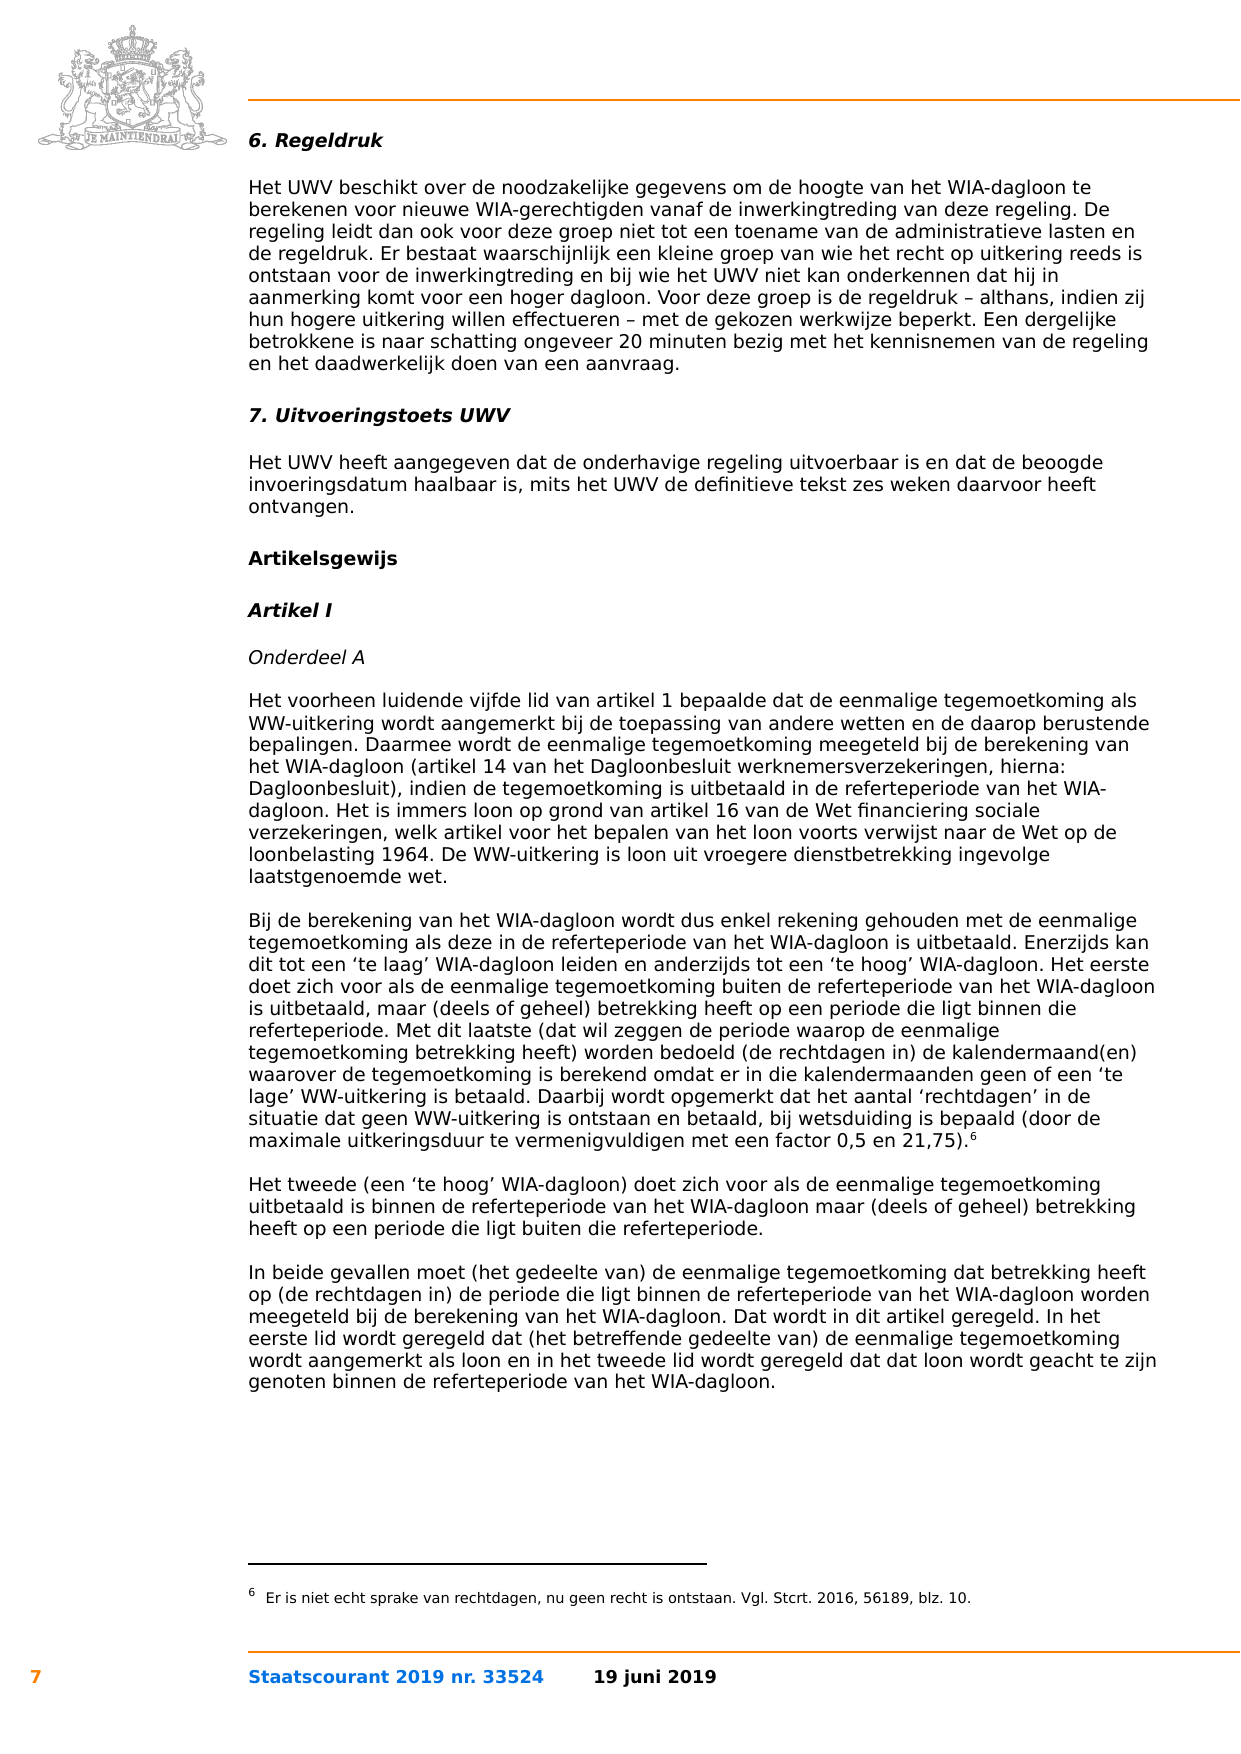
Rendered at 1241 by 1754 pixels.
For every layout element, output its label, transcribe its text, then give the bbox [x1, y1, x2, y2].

text In beide gevallen moet (het gedeelte van) de eenmalige tegemoetkoming dat betrekking heeft op (de rechtdagen in) de periode die ligt binnen de referteperiode van het WIA-dagloon worden meegeteld bij de berekening van het WIA-dagloon. Dat wordt in dit artikel geregeld. In het eerste lid wordt geregeld dat (het betreffende gedeelte van) de eenmalige tegemoetkoming wordt aangemerkt als loon en in het tweede lid wordt geregeld dat dat loon wordt geacht te zijn genoten binnen de referteperiode van het WIA-dagloon. [248, 1262, 1163, 1393]
text Bij de berekening van het WIA-dagloon wordt dus enkel rekening gehouden met de eenmalige tegemoetkoming als deze in de referteperiode van het WIA-dagloon is uitbetaald. Enerzijds kan dit tot een ‘te laag’ WIA-dagloon leiden en anderzijds tot een ‘te hoog’ WIA-dagloon. Het eerste doet zich voor als de eenmalige tegemoetkoming buiten de referteperiode van het WIA-dagloon is uitbetaald, maar (deels of geheel) betrekking heeft op een periode die ligt binnen die referteperiode. Met dit laatste (dat wil zeggen de periode waarop de eenmalige tegemoetkoming betrekking heeft) worden bedoeld (de rechtdagen in) de kalendermaand(en) waarover de tegemoetkoming is berekend omdat er in die kalendermaanden geen of een ‘te lage’ WW-uitkering is betaald. Daarbij wordt opgemerkt dat het aantal ‘rechtdagen’ in de situatie dat geen WW-uitkering is ontstaan en betaald, bij wetsduiding is bepaald (door de maximale uitkeringsduur te vermenigvuldigen met een factor 0,5 en 21,75). [248, 910, 1163, 1152]
text Er is niet echt sprake van rechtdagen, nu geen recht is ontstaan. Vgl. Stcrt. 2016, 56189, blz. 10. [248, 1586, 1163, 1608]
text Het UWV heeft aangegeven dat de onderhavige regeling uitvoerbaar is en dat de beoogde invoeringsdatum haalbaar is, mits het UWV de definitieve tekst zes weken daarvoor heeft ontvangen. [248, 452, 1163, 518]
subtitle 7. Uitvoeringstoets UWV [248, 405, 1163, 427]
text Het UWV beschikt over de noodzakelijke gegevens om de hoogte van het WIA-dagloon te berekenen voor nieuwe WIA-gerechtigden vanaf de inwerkingtreding van deze regeling. De regeling leidt dan ook voor deze groep niet tot een toename van de administratieve lasten en de regeldruk. Er bestaat waarschijnlijk een kleine groep van wie het recht op uitkering reeds is ontstaan voor de inwerkingtreding en bij wie het UWV niet kan onderkennen dat hij in aanmerking komt voor een hoger dagloon. Voor deze groep is de regeldruk – althans, indien zij hun hogere uitkering willen effectueren – met de gekozen werkwijze beperkt. Een dergelijke betrokkene is naar schatting ongeveer 20 minuten bezig met het kennisnemen van de regeling en het daadwerkelijk doen van een aanvraag. [248, 177, 1163, 375]
text Het tweede (een ‘te hoog’ WIA-dagloon) doet zich voor als de eenmalige tegemoetkoming uitbetaald is binnen de referteperiode van het WIA-dagloon maar (deels of geheel) betrekking heeft op een periode die ligt buiten die referteperiode. [248, 1174, 1163, 1240]
text Het voorheen luidende vijfde lid van artikel 1 bepaalde dat de eenmalige tegemoetkoming als WW-uitkering wordt aangemerkt bij de toepassing van andere wetten en de daarop berustende bepalingen. Daarmee wordt de eenmalige tegemoetkoming meegeteld bij de berekening van het WIA-dagloon (artikel 14 van het Dagloonbesluit werknemersverzekeringen, hierna: Dagloonbesluit), indien de tegemoetkoming is uitbetaald in de referteperiode van het WIA-dagloon. Het is immers loon op grond van artikel 16 van de Wet financiering sociale verzekeringen, welk artikel voor het bepalen van het loon voorts verwijst naar de Wet op de loonbelasting 1964. De WW-uitkering is loon uit vroegere dienstbetrekking ingevolge laatstgenoemde wet. [248, 690, 1163, 888]
picture [38, 25, 227, 150]
subtitle Artikel I [248, 599, 1163, 622]
subtitle Artikelsgewijs [248, 548, 1163, 569]
subtitle 6. Regeldruk [248, 130, 1163, 152]
subtitle Onderdeel A [248, 647, 1163, 668]
